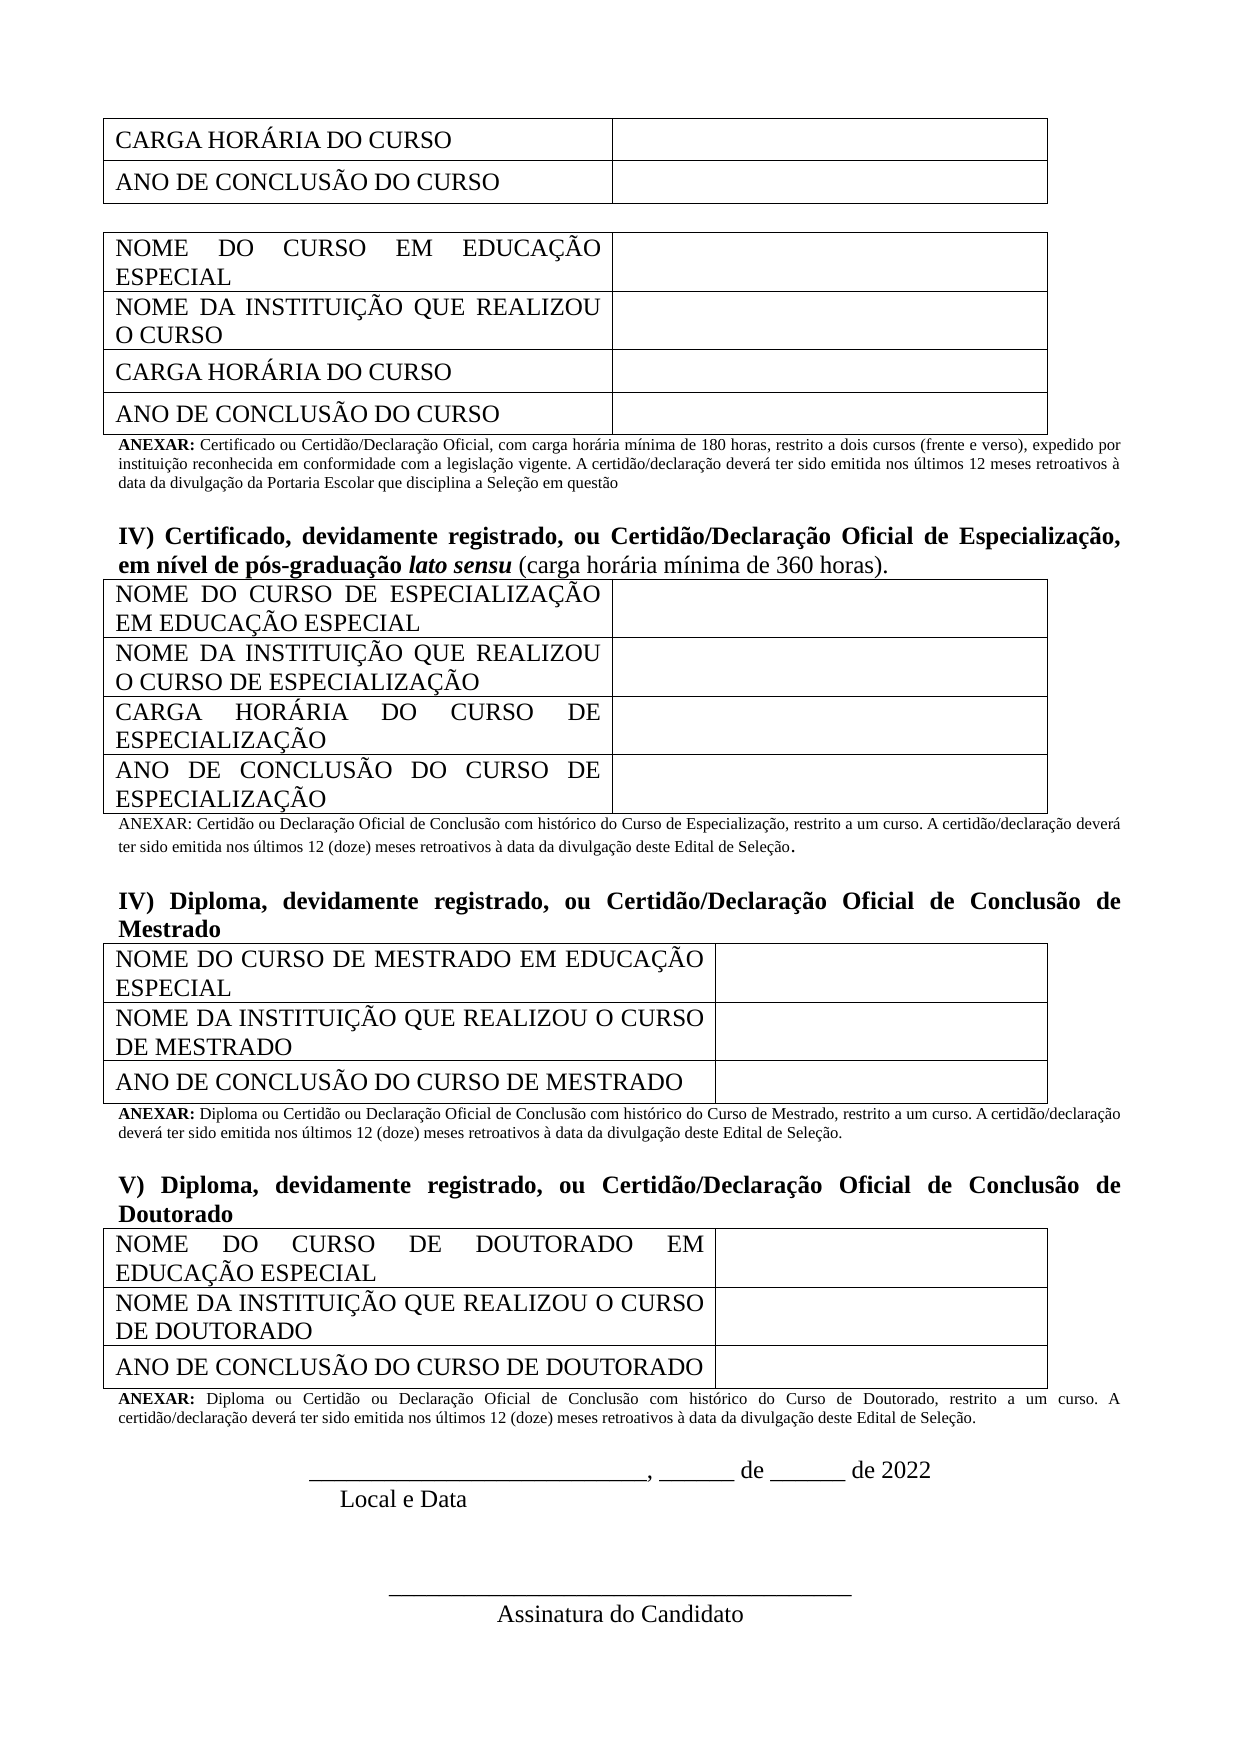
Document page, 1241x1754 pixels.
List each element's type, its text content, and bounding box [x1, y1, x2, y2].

table_cell [613, 292, 1047, 349]
table_header [613, 233, 1047, 291]
table_cell ANO DE CONCLUSÃO DO CURSO DE MESTRADO [104, 1061, 715, 1102]
table_cell NOME DA INSTITUIÇÃO QUE REALIZOU O CURSO DE MESTRADO [104, 1003, 715, 1060]
table_cell [613, 755, 1047, 813]
table_cell NOME DA INSTITUIÇÃO QUE REALIZOU O CURSO DE DOUTORADO [104, 1288, 715, 1345]
table_cell ANO DE CONCLUSÃO DO CURSO DE ESPECIALIZAÇÃO [104, 755, 612, 813]
text ___________________________, ______ de ______ de 2022 [118, 1456, 1122, 1484]
table_cell [613, 638, 1047, 696]
table_cell ANO DE CONCLUSÃO DO CURSO [104, 393, 612, 434]
table_cell [716, 1288, 1047, 1345]
table_cell CARGA HORÁRIA DO CURSO [104, 119, 612, 160]
table_cell [613, 697, 1047, 754]
table_cell CARGA HORÁRIA DO CURSO DE ESPECIALIZAÇÃO [104, 697, 612, 754]
text ANEXAR: Certidão ou Declaração Oficial de Conclusão com histórico do Curso de Especialização, restrito a um curso. A certidão/declaração deverá ter sido emitida nos últimos 12 (doze) meses retroativos à data da divulgação deste Edital de Seleção. [118, 814, 1122, 857]
table_cell [613, 119, 1047, 160]
table_cell ANO DE CONCLUSÃO DO CURSO DE DOUTORADO [104, 1346, 715, 1387]
table_header [716, 1229, 1047, 1287]
text ANEXAR: Diploma ou Certidão ou Declaração Oficial de Conclusão com histórico do Curso de Mestrado, restrito a um curso. A certidão/declaração deverá ter sido emitida nos últimos 12 (doze) meses retroativos à data da divulgação deste Edital de Seleção. [118, 1103, 1122, 1142]
table_cell [613, 393, 1047, 434]
text IV) Certificado, devidamente registrado, ou Certidão/Declaração Oficial de Especialização, em nível de pós-graduação lato sensu (carga horária mínima de 360 horas). [118, 521, 1122, 578]
table_cell [613, 161, 1047, 202]
table_header [613, 580, 1047, 637]
table_cell NOME DA INSTITUIÇÃO QUE REALIZOU O CURSO DE ESPECIALIZAÇÃO [104, 638, 612, 696]
table_cell [716, 1003, 1047, 1060]
table_cell CARGA HORÁRIA DO CURSO [104, 350, 612, 392]
text ANEXAR: Certificado ou Certidão/Declaração Oficial, com carga horária mínima de 180 horas, restrito a dois cursos (frente e verso), expedido por instituição reconhecida em conformidade com a legislação vigente. A certidão/declaração deverá ter sido emitida nos últimos 12 meses retroativos à data da divulgação da Portaria Escolar que disciplina a Seleção em questão [118, 435, 1122, 492]
table_header NOME DO CURSO EM EDUCAÇÃO ESPECIAL [104, 233, 612, 291]
table_cell [716, 1061, 1047, 1102]
table_cell [613, 350, 1047, 392]
table_header NOME DO CURSO DE MESTRADO EM EDUCAÇÃO ESPECIAL [104, 944, 715, 1002]
text ANEXAR: Diploma ou Certidão ou Declaração Oficial de Conclusão com histórico do Curso de Doutorado, restrito a um curso. A certidão/declaração deverá ter sido emitida nos últimos 12 (doze) meses retroativos à data da divulgação deste Edital de Seleção. [118, 1388, 1122, 1427]
text _____________________________________ [118, 1571, 1122, 1599]
table_cell [716, 1346, 1047, 1387]
table_header [716, 944, 1047, 1002]
table_cell NOME DA INSTITUIÇÃO QUE REALIZOU O CURSO [104, 292, 612, 349]
table_header NOME DO CURSO DE ESPECIALIZAÇÃO EM EDUCAÇÃO ESPECIAL [104, 580, 612, 637]
table_header NOME DO CURSO DE DOUTORADO EM EDUCAÇÃO ESPECIAL [104, 1229, 715, 1287]
text Local e Data [118, 1484, 1122, 1513]
text Assinatura do Candidato [118, 1599, 1122, 1628]
text V) Diploma, devidamente registrado, ou Certidão/Declaração Oficial de Conclusão de Doutorado [118, 1171, 1122, 1228]
text IV) Diploma, devidamente registrado, ou Certidão/Declaração Oficial de Conclusão de Mestrado [118, 886, 1122, 943]
table_cell ANO DE CONCLUSÃO DO CURSO [104, 161, 612, 202]
